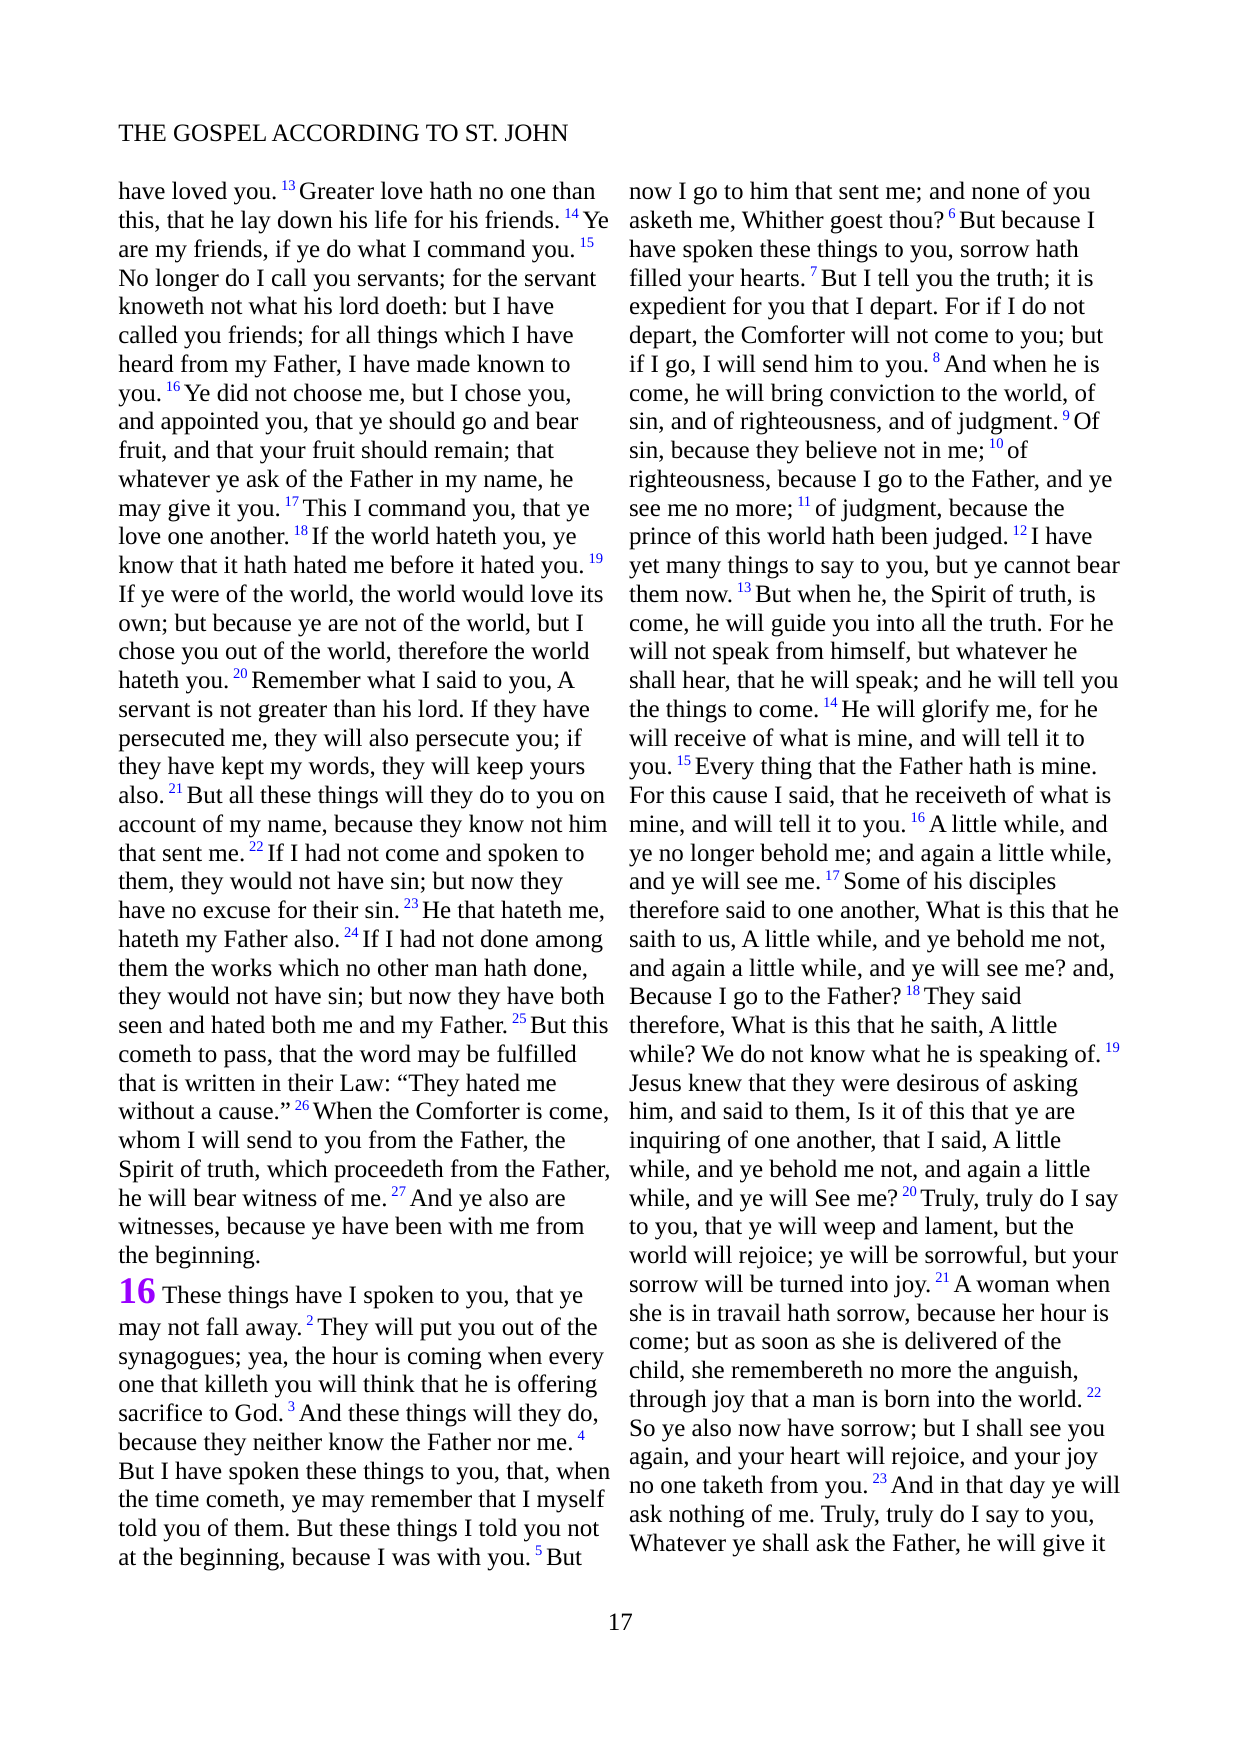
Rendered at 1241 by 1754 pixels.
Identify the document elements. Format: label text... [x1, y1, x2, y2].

text 16 These things have I spoken to you, that ye may not fall away. 2 They will put you out of the synagogues; yea, the hour is coming when every one that killeth you will think that he is offering sacrifice to God. 3 And these things will they do, because they neither know the Father nor me. 4 But I have spoken these things to you, that, when the time cometh, ye may remember that I myself told you of them. But these things I told you not at the beginning, because I was with you. 5 But [118, 1269, 611, 1571]
text have loved you. 13 Greater love hath no one than this, that he lay down his life for his friends. 14 Ye are my friends, if ye do what I command you. 15 No longer do I call you servants; for the servant knoweth not what his lord doeth: but I have called you friends; for all things which I have heard from my Father, I have made known to you. 16 Ye did not choose me, but I chose you, and appointed you, that ye should go and bear fruit, and that your fruit should remain; that whatever ye ask of the Father in my name, he may give it you. 17 This I command you, that ye love one another. 18 If the world hateth you, ye know that it hath hated me before it hated you. 19 If ye were of the world, the world would love its own; but because ye are not of the world, but I chose you out of the world, therefore the world hateth you. 20 Remember what I said to you, A servant is not greater than his lord. If they have persecuted me, they will also persecute you; if they have kept my words, they will keep yours also. 21 But all these things will they do to you on account of my name, because they know not him that sent me. 22 If I had not come and spoken to them, they would not have sin; but now they have no excuse for their sin. 23 He that hateth me, hateth my Father also. 24 If I had not done among them the works which no other man hath done, they would not have sin; but now they have both seen and hated both me and my Father. 25 But this cometh to pass, that the word may be fulfilled that is written in their Law: “They hated me without a cause.” 26 When the Comforter is come, whom I will send to you from the Father, the Spirit of truth, which proceedeth from the Father, he will bear witness of me. 27 And ye also are witnesses, because ye have been with me from the beginning. [118, 176, 611, 1269]
text now I go to him that sent me; and none of you asketh me, Whither goest thou? 6 But because I have spoken these things to you, sorrow hath filled your hearts. 7 But I tell you the truth; it is expedient for you that I depart. For if I do not depart, the Comforter will not come to you; but if I go, I will send him to you. 8 And when he is come, he will bring conviction to the world, of sin, and of righteousness, and of judgment. 9 Of sin, because they believe not in me; 10 of righteousness, because I go to the Father, and ye see me no more; 11 of judgment, because the prince of this world hath been judged. 12 I have yet many things to say to you, but ye cannot bear them now. 13 But when he, the Spirit of truth, is come, he will guide you into all the truth. For he will not speak from himself, but whatever he shall hear, that he will speak; and he will tell you the things to come. 14 He will glorify me, for he will receive of what is mine, and will tell it to you. 15 Every thing that the Father hath is mine. For this cause I said, that he receiveth of what is mine, and will tell it to you. 16 A little while, and ye no longer behold me; and again a little while, and ye will see me. 17 Some of his disciples therefore said to one another, What is this that he saith to us, A little while, and ye behold me not, and again a little while, and ye will see me? and, Because I go to the Father? 18 They said therefore, What is this that he saith, A little while? We do not know what he is speaking of. 19 Jesus knew that they were desirous of asking him, and said to them, Is it of this that ye are inquiring of one another, that I said, A little while, and ye behold me not, and again a little while, and ye will See me? 20 Truly, truly do I say to you, that ye will weep and lament, but the world will rejoice; ye will be sorrowful, but your sorrow will be turned into joy. 21 A woman when she is in travail hath sorrow, because her hour is come; but as soon as she is delivered of the child, she remembereth no more the anguish, through joy that a man is born into the world. 22 So ye also now have sorrow; but I shall see you again, and your heart will rejoice, and your joy no one taketh from you. 23 And in that day ye will ask nothing of me. Truly, truly do I say to you, Whatever ye shall ask the Father, he will give it [629, 176, 1122, 1556]
